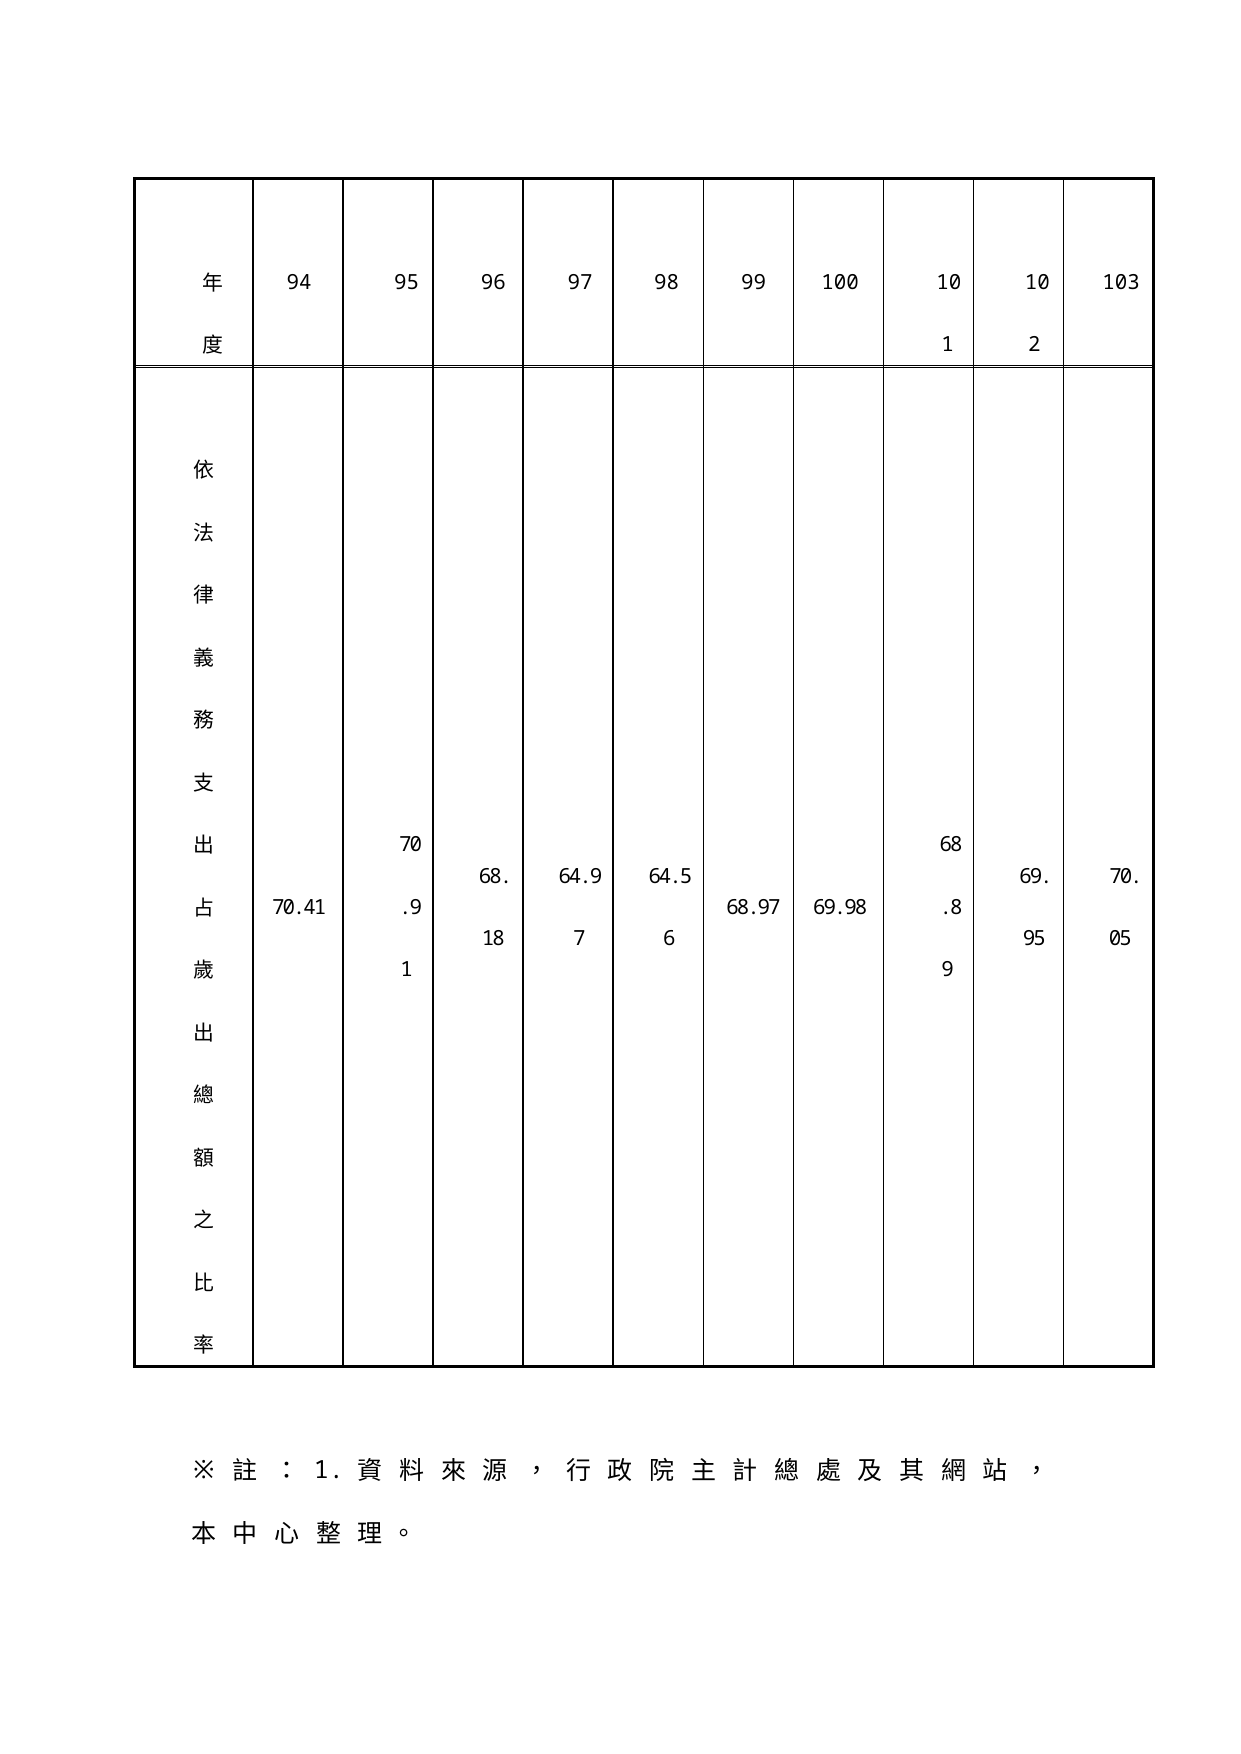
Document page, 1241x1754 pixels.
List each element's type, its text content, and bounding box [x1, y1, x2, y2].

table_cell 依法律義務支出占歲出總額之比率 [136, 368, 252, 1365]
table_header 94 [254, 180, 342, 365]
table_header 101 [884, 180, 973, 365]
table_header 年度 [136, 180, 252, 365]
table_cell 69.98 [794, 368, 883, 1365]
table_header 102 [974, 180, 1063, 365]
table_header 99 [704, 180, 793, 365]
table_header 103 [1064, 180, 1152, 365]
table_header 95 [344, 180, 432, 365]
table_cell 70.41 [254, 368, 342, 1365]
table_cell 70.05 [1064, 368, 1152, 1365]
table_header 96 [434, 180, 522, 365]
table_cell 68.18 [434, 368, 522, 1365]
table_cell 69.95 [974, 368, 1063, 1365]
table_cell 64.56 [614, 368, 703, 1365]
table_cell 70.91 [344, 368, 432, 1365]
table_header 100 [794, 180, 883, 365]
table_header 97 [524, 180, 612, 365]
text ※註：1.資料來源，行政院主計總處及其網站，本中心整理。 [123, 1427, 1058, 1552]
table_cell 64.97 [524, 368, 612, 1365]
table_cell 68.97 [704, 368, 793, 1365]
table_cell 68.89 [884, 368, 973, 1365]
table_header 98 [614, 180, 703, 365]
